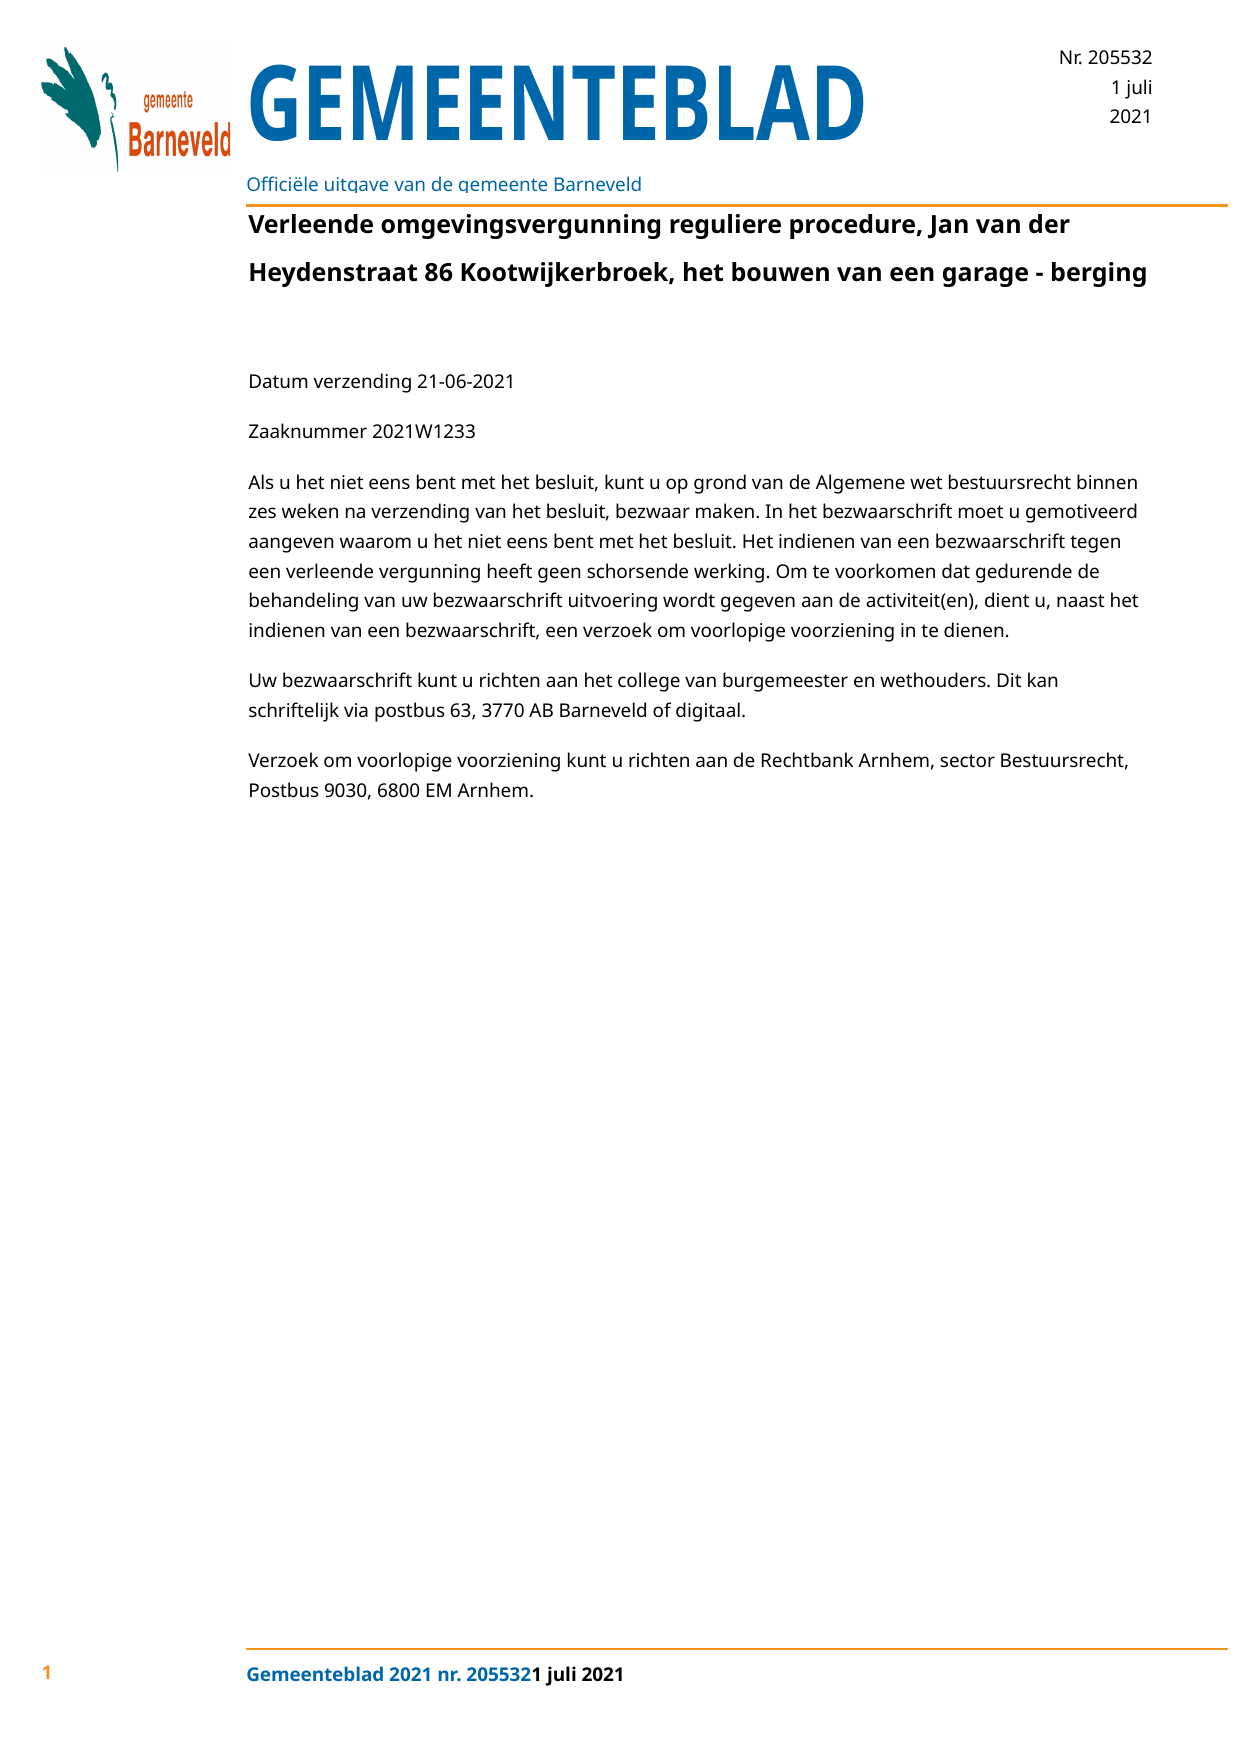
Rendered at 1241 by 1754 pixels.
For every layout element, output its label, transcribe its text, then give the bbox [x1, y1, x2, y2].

text Als u het niet eens bent met het besluit, kunt u op grond van de Algemene wet bestuursrecht binnen zes weken na verzending van het besluit, bezwaar maken. In het bezwaarschrift moet u gemotiveerd aangeven waarom u het niet eens bent met het besluit. Het indienen van een bezwaarschrift tegen een verleende vergunning heeft geen schorsende werking. Om te voorkomen dat gedurende de behandeling van uw bezwaarschrift uitvoering wordt gegeven aan de activiteit(en), dient u, naast het indienen van een bezwaarschrift, een verzoek om voorlopige voorziening in te dienen. [248, 469, 1152, 643]
text Datum verzending 21-06-2021 [248, 368, 1152, 394]
text Uw bezwaarschrift kunt u richten aan het college van burgemeester en wethouders. Dit kan schriftelijk via postbus 63, 3770 AB Barneveld of digitaal. [248, 667, 1152, 723]
picture [41, 47, 231, 172]
text Zaaknummer 2021W1233 [248, 419, 1152, 444]
text Verzoek om voorlopige voorziening kunt u richten aan de Rechtbank Arnhem, sector Bestuursrecht, Postbus 9030, 6800 EM Arnhem. [248, 747, 1152, 803]
text Verleende omgevingsvergunning reguliere procedure, Jan van der Heydenstraat 86 Kootwijkerbroek, het bouwen van een garage - berging [248, 207, 1152, 288]
